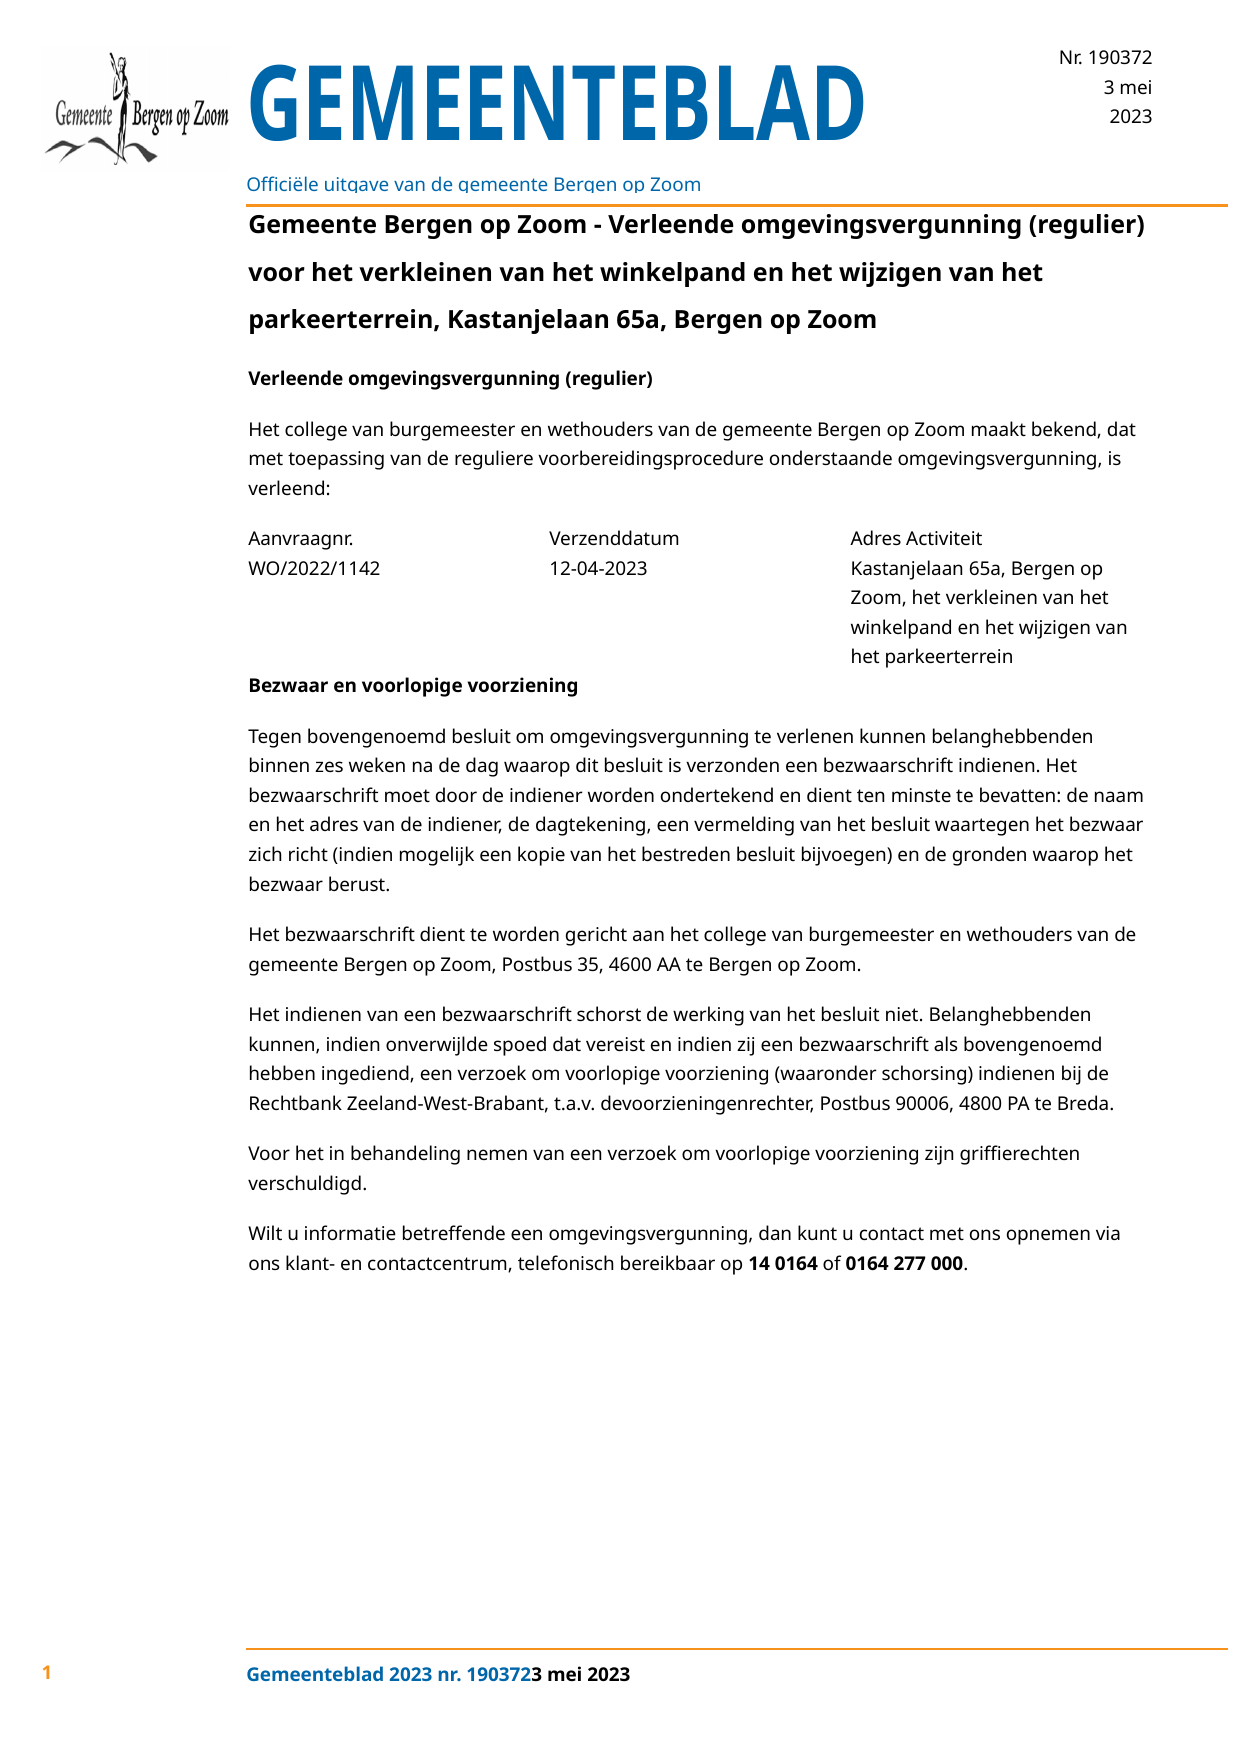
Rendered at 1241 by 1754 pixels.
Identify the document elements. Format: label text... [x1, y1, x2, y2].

table_header Aanvraagnr. [248, 526, 549, 551]
text Het bezwaarschrift dient te worden gericht aan het college van burgemeester en wethouders van de gemeente Bergen op Zoom, Postbus 35, 4600 AA te Bergen op Zoom. [248, 921, 1152, 976]
text Het indienen van een bezwaarschrift schorst de werking van het besluit niet. Belanghebbenden kunnen, indien onverwijlde spoed dat vereist en indien zij een bezwaarschrift als bovengenoemd hebben ingediend, een verzoek om voorlopige voorziening (waaronder schorsing) indienen bij de Rechtbank Zeeland-West-Brabant, t.a.v. devoorzieningenrechter, Postbus 90006, 4800 PA te Breda. [248, 1001, 1152, 1116]
text Gemeente Bergen op Zoom - Verleende omgevingsvergunning (regulier) voor het verkleinen van het winkelpand en het wijzigen van het parkeerterrein, Kastanjelaan 65a, Bergen op Zoom [248, 207, 1152, 336]
table_header Kastanjelaan 65a, Bergen op Zoom, het verkleinen van het winkelpand en het wijzigen van het parkeerterrein [850, 555, 1152, 669]
table_header WO/2022/1142 [248, 555, 549, 669]
table_header Verzenddatum [549, 526, 850, 551]
table_header Adres Activiteit [850, 526, 1152, 551]
text Voor het in behandeling nemen van een verzoek om voorlopige voorziening zijn griffierechten verschuldigd. [248, 1140, 1152, 1196]
table_header 12-04-2023 [549, 555, 850, 669]
text Tegen bovengenoemd besluit om omgevingsvergunning te verlenen kunnen belanghebbenden binnen zes weken na de dag waarop dit besluit is verzonden een bezwaarschrift indienen. Het bezwaarschrift moet door de indiener worden ondertekend en dient ten minste te bevatten: de naam en het adres van de indiener, de dagtekening, een vermelding van het besluit waartegen het bezwaar zich richt (indien mogelijk een kopie van het bestreden besluit bijvoegen) en de gronden waarop het bezwaar berust. [248, 723, 1152, 896]
text Wilt u informatie betreffende een omgevingsvergunning, dan kunt u contact met ons opnemen via ons klant- en contactcentrum, telefonisch bereikbaar op 14 0164 of 0164 277 000. [248, 1220, 1152, 1276]
text Het college van burgemeester en wethouders van de gemeente Bergen op Zoom maakt bekend, dat met toepassing van de reguliere voorbereidingsprocedure onderstaande omgevingsvergunning, is verleend: [248, 416, 1152, 501]
text Bezwaar en voorlopige voorziening [248, 672, 1152, 698]
text Verleende omgevingsvergunning (regulier) [248, 366, 1152, 391]
picture [41, 47, 231, 172]
